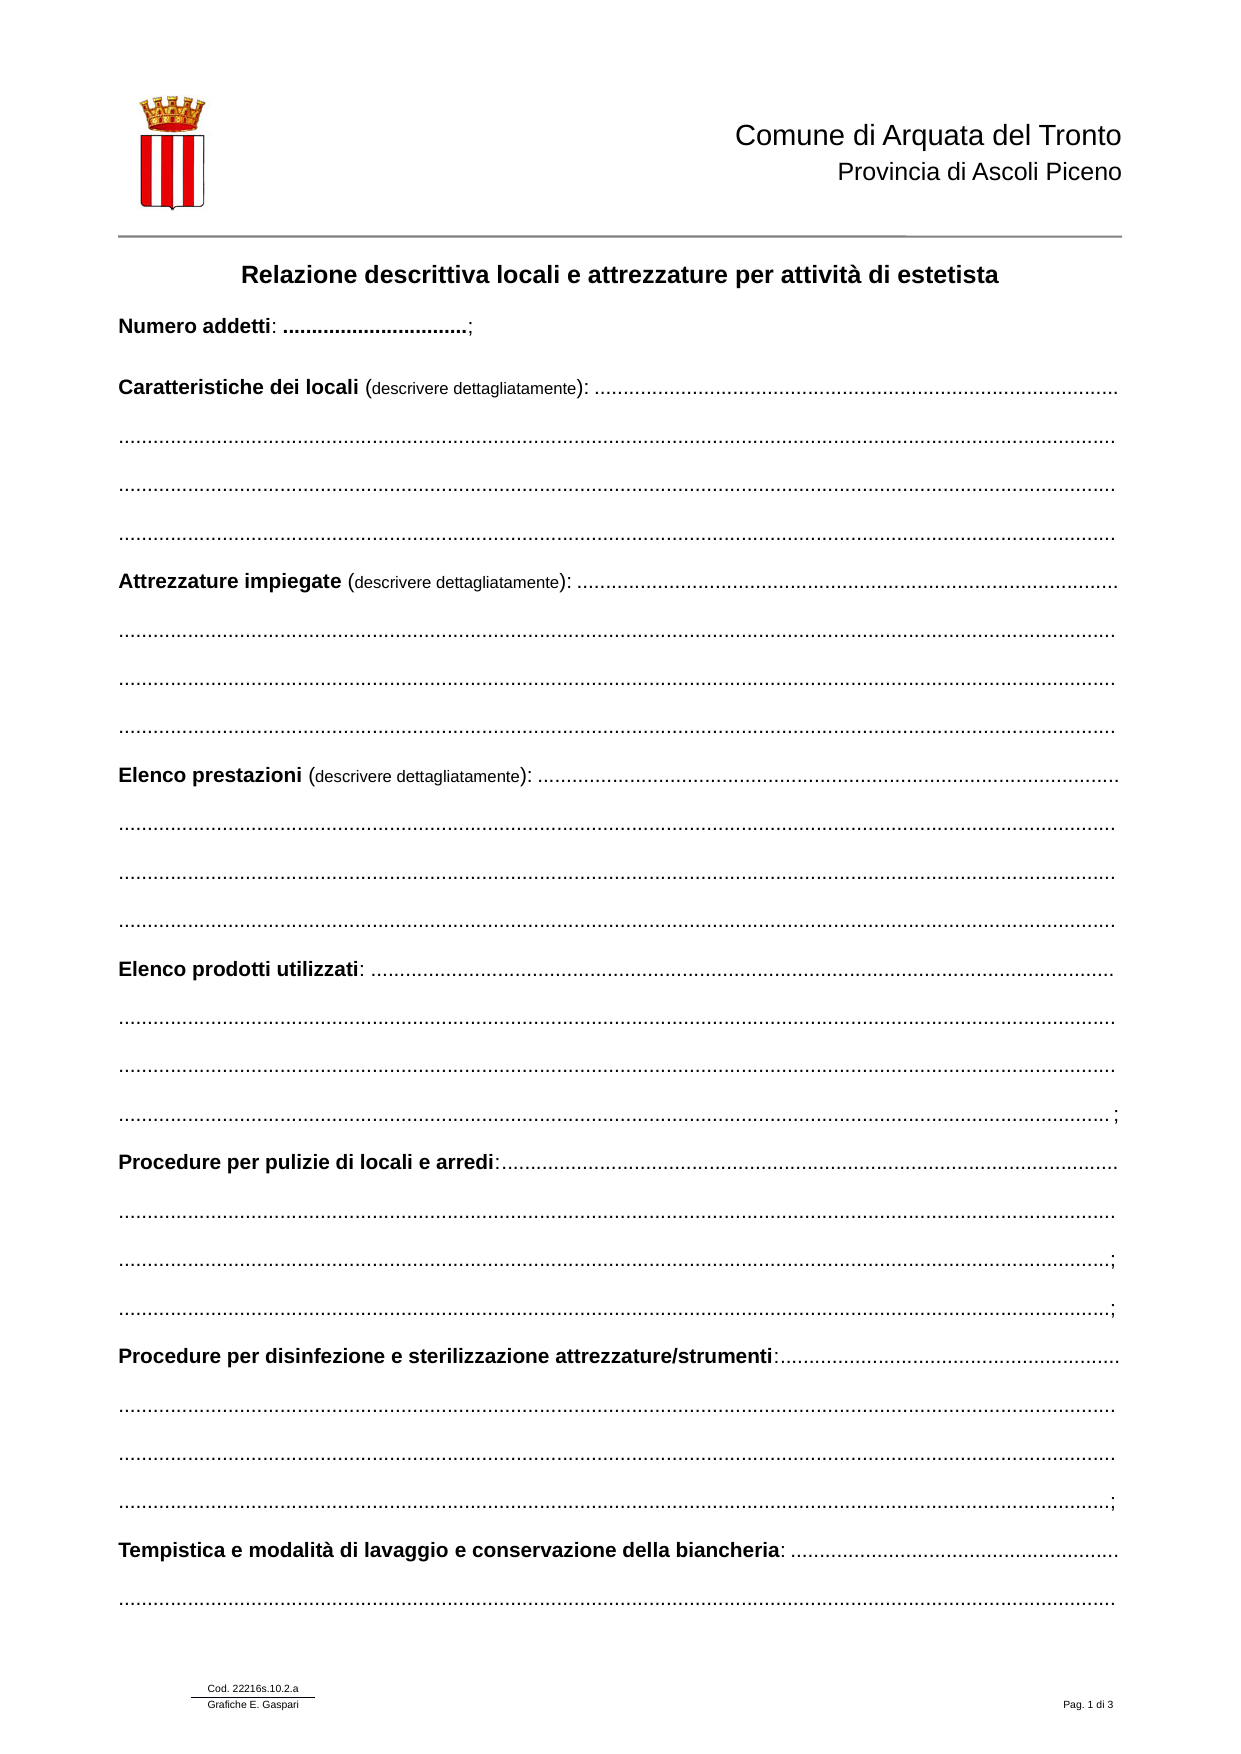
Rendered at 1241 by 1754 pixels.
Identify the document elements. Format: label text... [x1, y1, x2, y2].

text Elenco prestazioni (descrivere dettagliatamente): ..................................................................................................... [118, 763, 1122, 787]
text ............................................................................................................................................................................. [118, 1005, 1122, 1029]
text Procedure per disinfezione e sterilizzazione attrezzature/strumenti: ........................................................... [118, 1344, 1122, 1368]
subtitle Relazione descrittiva locali e attrezzature per attività di estetista [118, 261, 1122, 289]
text Tempistica e modalità di lavaggio e conservazione della biancheria: ......................................................... [118, 1538, 1122, 1562]
text Numero addetti: ................................; [118, 314, 1122, 338]
text Elenco prodotti utilizzati: ................................................................................................................................. [118, 956, 1122, 980]
text ............................................................................................................................................................................. [118, 1199, 1122, 1223]
text ............................................................................................................................................................................. [118, 811, 1122, 835]
text ............................................................................................................................................................................. [118, 1441, 1122, 1465]
picture [122, 87, 224, 219]
text ............................................................................................................................................................................. [118, 714, 1122, 738]
text ............................................................................................................................................................................ ; [118, 1102, 1122, 1126]
text ............................................................................................................................................................................. [118, 424, 1122, 448]
text ............................................................................................................................................................................. [118, 859, 1122, 883]
text ............................................................................................................................................................................; [118, 1247, 1122, 1271]
text Comune di Arquata del Tronto [224, 118, 1122, 152]
text Attrezzature impiegate (descrivere dettagliatamente): .............................................................................................. [118, 569, 1122, 593]
text ............................................................................................................................................................................. [118, 1392, 1122, 1416]
text ............................................................................................................................................................................. [118, 666, 1122, 690]
text ............................................................................................................................................................................. [118, 1586, 1122, 1610]
text ............................................................................................................................................................................. [118, 617, 1122, 641]
text ............................................................................................................................................................................. [118, 1053, 1122, 1077]
text Caratteristiche dei locali (descrivere dettagliatamente): ........................................................................................... [118, 375, 1122, 399]
text Procedure per pulizie di locali e arredi: ........................................................................................................... [118, 1150, 1122, 1174]
text Provincia di Ascoli Piceno [224, 157, 1122, 185]
text ............................................................................................................................................................................. [118, 908, 1122, 932]
text ............................................................................................................................................................................; [118, 1489, 1122, 1513]
text Nell'elenco degli allegati [242, 213, 602, 235]
text ............................................................................................................................................................................. [118, 521, 1122, 544]
text ............................................................................................................................................................................; [118, 1296, 1122, 1319]
text ............................................................................................................................................................................. [118, 472, 1122, 496]
